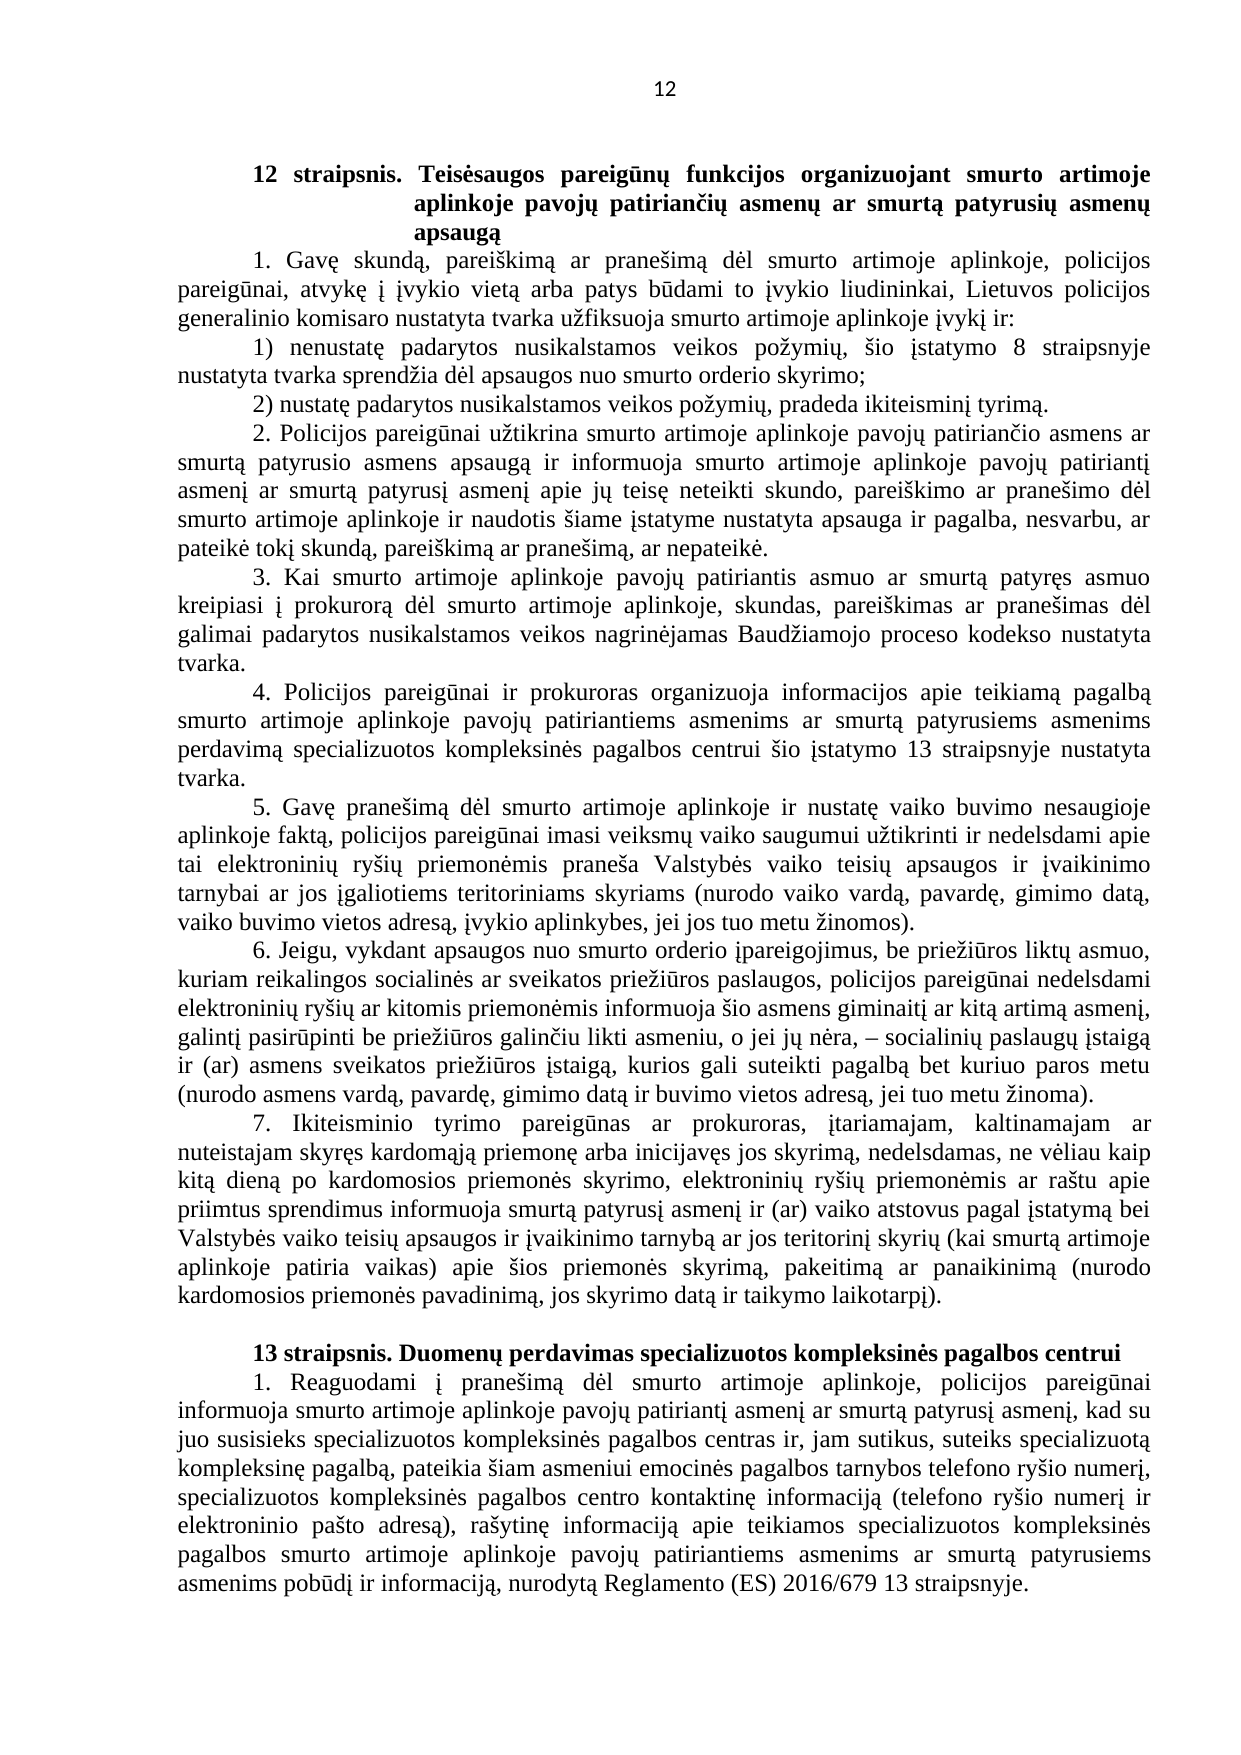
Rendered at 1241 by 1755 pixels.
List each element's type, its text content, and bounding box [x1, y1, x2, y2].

text 1. Reaguodami į pranešimą dėl smurto artimoje aplinkoje, policijos pareigūnai informuoja smurto artimoje aplinkoje pavojų patiriantį asmenį ar smurtą patyrusį asmenį, kad su juo susisieks specializuotos kompleksinės pagalbos centras ir, jam sutikus, suteiks specializuotą kompleksinę pagalbą, pateikia šiam asmeniui emocinės pagalbos tarnybos telefono ryšio numerį, specializuotos kompleksinės pagalbos centro kontaktinę informaciją (telefono ryšio numerį ir elektroninio pašto adresą), rašytinę informaciją apie teikiamos specializuotos kompleksinės pagalbos smurto artimoje aplinkoje pavojų patiriantiems asmenims ar smurtą patyrusiems asmenims pobūdį ir informaciją, nurodytą Reglamento (ES) 2016/679 13 straipsnyje. [177, 1367, 1152, 1597]
text 2. Policijos pareigūnai užtikrina smurto artimoje aplinkoje pavojų patiriančio asmens ar smurtą patyrusio asmens apsaugą ir informuoja smurto artimoje aplinkoje pavojų patiriantį asmenį ar smurtą patyrusį asmenį apie jų teisę neteikti skundo, pareiškimo ar pranešimo dėl smurto artimoje aplinkoje ir naudotis šiame įstatyme nustatyta apsauga ir pagalba, nesvarbu, ar pateikė tokį skundą, pareiškimą ar pranešimą, ar nepateikė. [177, 418, 1152, 562]
text 7. Ikiteisminio tyrimo pareigūnas ar prokuroras, įtariamajam, kaltinamajam ar nuteistajam skyręs kardomąją priemonę arba inicijavęs jos skyrimą, nedelsdamas, ne vėliau kaip kitą dieną po kardomosios priemonės skyrimo, elektroninių ryšių priemonėmis ar raštu apie priimtus sprendimus informuoja smurtą patyrusį asmenį ir (ar) vaiko atstovus pagal įstatymą bei Valstybės vaiko teisių apsaugos ir įvaikinimo tarnybą ar jos teritorinį skyrių (kai smurtą artimoje aplinkoje patiria vaikas) apie šios priemonės skyrimą, pakeitimą ar panaikinimą (nurodo kardomosios priemonės pavadinimą, jos skyrimo datą ir taikymo laikotarpį). [177, 1108, 1152, 1309]
text 2) nustatę padarytos nusikalstamos veikos požymių, pradeda ikiteisminį tyrimą. [177, 389, 1152, 418]
text 5. Gavę pranešimą dėl smurto artimoje aplinkoje ir nustatę vaiko buvimo nesaugioje aplinkoje faktą, policijos pareigūnai imasi veiksmų vaiko saugumui užtikrinti ir nedelsdami apie tai elektroninių ryšių priemonėmis praneša Valstybės vaiko teisių apsaugos ir įvaikinimo tarnybai ar jos įgaliotiems teritoriniams skyriams (nurodo vaiko vardą, pavardę, gimimo datą, vaiko buvimo vietos adresą, įvykio aplinkybes, jei jos tuo metu žinomos). [177, 792, 1152, 936]
text 6. Jeigu, vykdant apsaugos nuo smurto orderio įpareigojimus, be priežiūros liktų asmuo, kuriam reikalingos socialinės ar sveikatos priežiūros paslaugos, policijos pareigūnai nedelsdami elektroninių ryšių ar kitomis priemonėmis informuoja šio asmens giminaitį ar kitą artimą asmenį, galintį pasirūpinti be priežiūros galinčiu likti asmeniu, o jei jų nėra, – socialinių paslaugų įstaigą ir (ar) asmens sveikatos priežiūros įstaigą, kurios gali suteikti pagalbą bet kuriuo paros metu (nurodo asmens vardą, pavardę, gimimo datą ir buvimo vietos adresą, jei tuo metu žinoma). [177, 936, 1152, 1108]
text 1. Gavę skundą, pareiškimą ar pranešimą dėl smurto artimoje aplinkoje, policijos pareigūnai, atvykę į įvykio vietą arba patys būdami to įvykio liudininkai, Lietuvos policijos generalinio komisaro nustatyta tvarka užfiksuoja smurto artimoje aplinkoje įvykį ir: [177, 246, 1152, 332]
text 4. Policijos pareigūnai ir prokuroras organizuoja informacijos apie teikiamą pagalbą smurto artimoje aplinkoje pavojų patiriantiems asmenims ar smurtą patyrusiems asmenims perdavimą specializuotos kompleksinės pagalbos centrui šio įstatymo 13 straipsnyje nustatyta tvarka. [177, 677, 1152, 792]
text 3. Kai smurto artimoje aplinkoje pavojų patiriantis asmuo ar smurtą patyręs asmuo kreipiasi į prokurorą dėl smurto artimoje aplinkoje, skundas, pareiškimas ar pranešimas dėl galimai padarytos nusikalstamos veikos nagrinėjamas Baudžiamojo proceso kodekso nustatyta tvarka. [177, 562, 1152, 677]
text 12 straipsnis. Teisėsaugos pareigūnų funkcijos organizuojant smurto artimoje aplinkoje pavojų patiriančių asmenų ar smurtą patyrusių asmenų apsaugą [252, 159, 1152, 246]
text 13 straipsnis. Duomenų perdavimas specializuotos kompleksinės pagalbos centrui [177, 1338, 1152, 1367]
text 1) nenustatę padarytos nusikalstamos veikos požymių, šio įstatymo 8 straipsnyje nustatyta tvarka sprendžia dėl apsaugos nuo smurto orderio skyrimo; [177, 332, 1152, 389]
